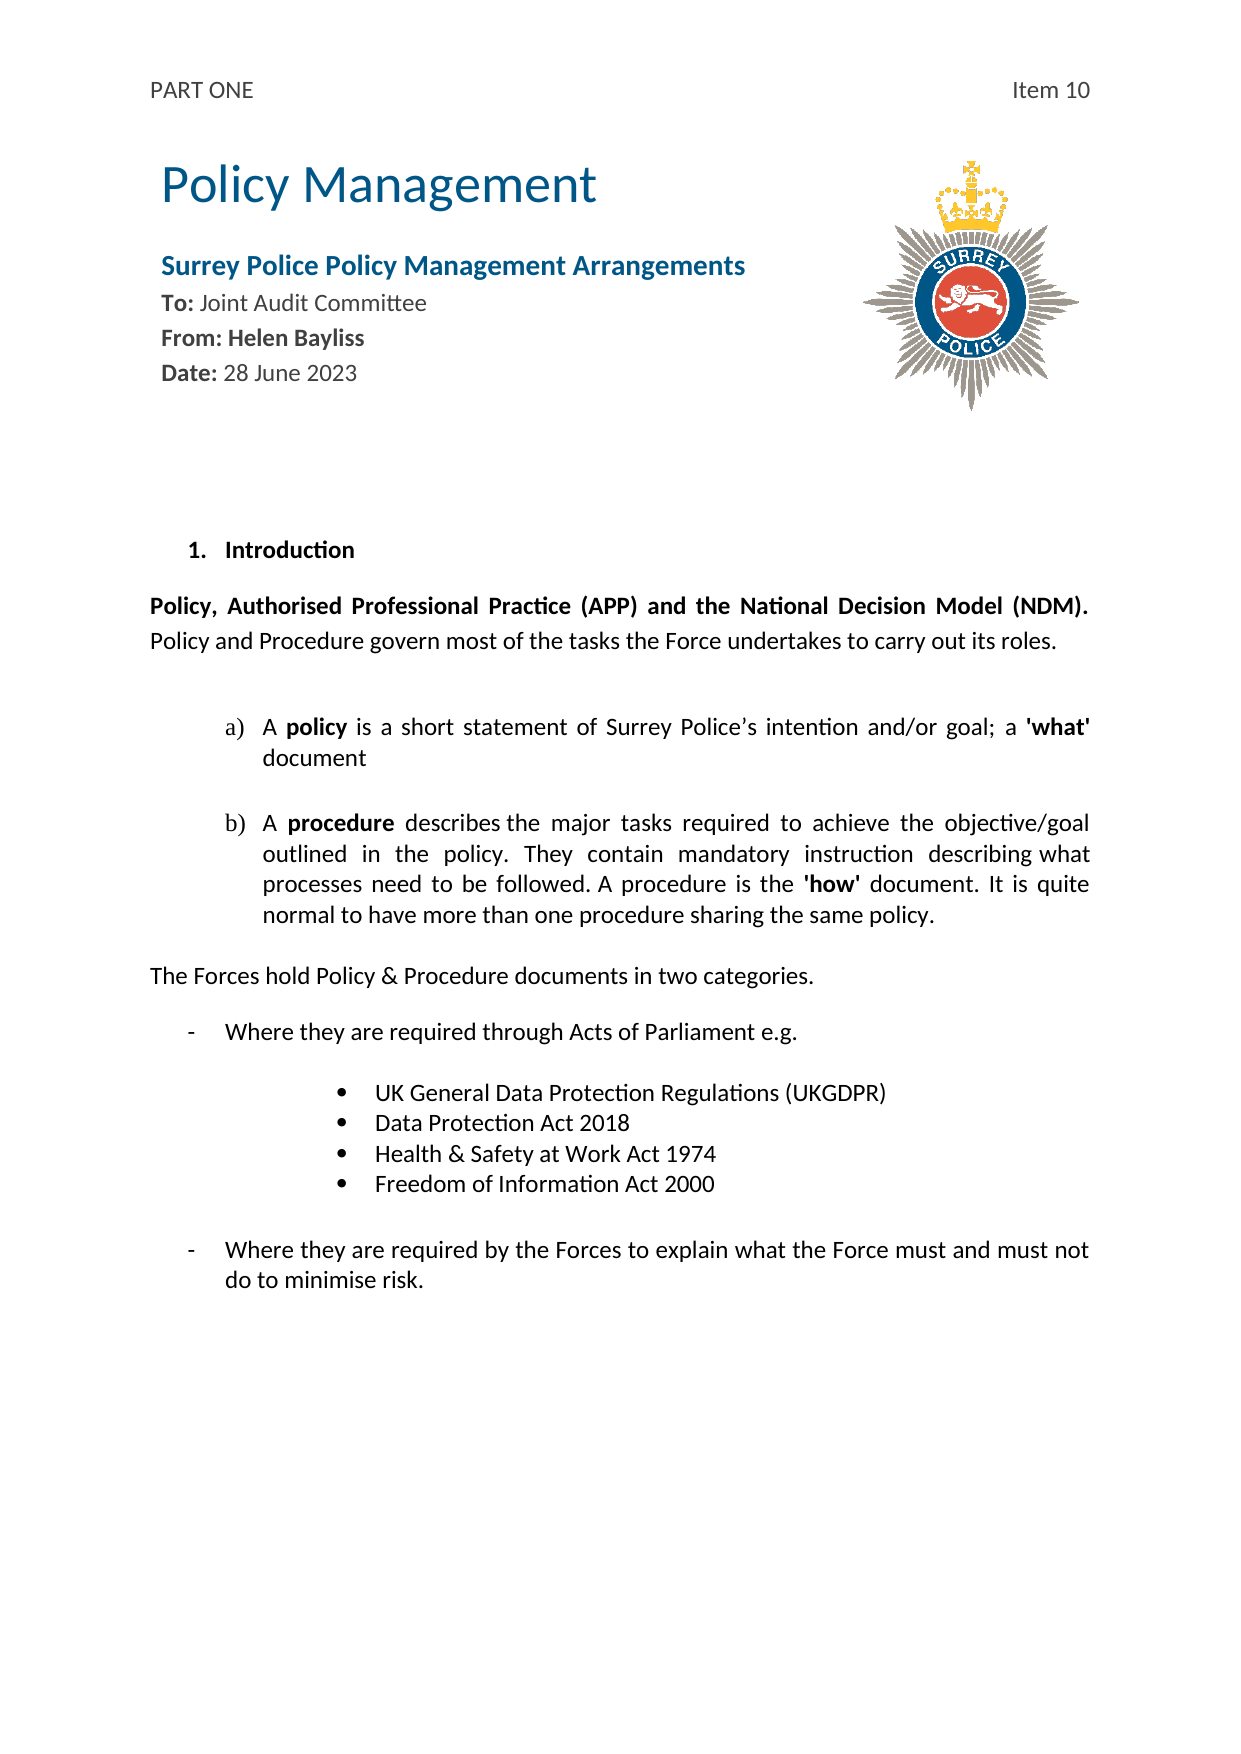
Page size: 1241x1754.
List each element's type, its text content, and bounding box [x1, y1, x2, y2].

list Data Protection Act 2018 [337, 1107, 1090, 1138]
list A policy is a short statement of Surrey Police’s intention and/or goal; a 'what' document [225, 711, 1090, 772]
table_header [796, 150, 1090, 448]
list Health & Safety at Work Act 1974 [337, 1138, 1090, 1168]
list Where they are required through Acts of Parliament e.g. [187, 1016, 1090, 1046]
list UK General Data Protection Regulations (UKGDPR) [337, 1077, 1090, 1107]
list Where they are required by the Forces to explain what the Force must and must not do to minimise risk. [187, 1234, 1090, 1295]
list Introduction [187, 534, 1090, 564]
table_header Policy Management Surrey Police Policy Management Arrangements To: Joint Audit Committee From: Helen Bayliss Date: 28 June 2023 [150, 150, 796, 448]
list Freedom of Information Act 2000 [337, 1168, 1090, 1199]
text The Forces hold Policy & Procedure documents in two categories. [150, 960, 1090, 990]
list A procedure describes the major tasks required to achieve the objective/goal outlined in the policy. They contain mandatory instruction describing what processes need to be followed. A procedure is the 'how' document. It is quite normal to have more than one procedure sharing the same policy. [225, 807, 1090, 929]
text Policy, Authorised Professional Practice (APP) and the National Decision Model (NDM). Policy and Procedure govern most of the tasks the Force undertakes to carry out its roles. [150, 590, 1090, 655]
